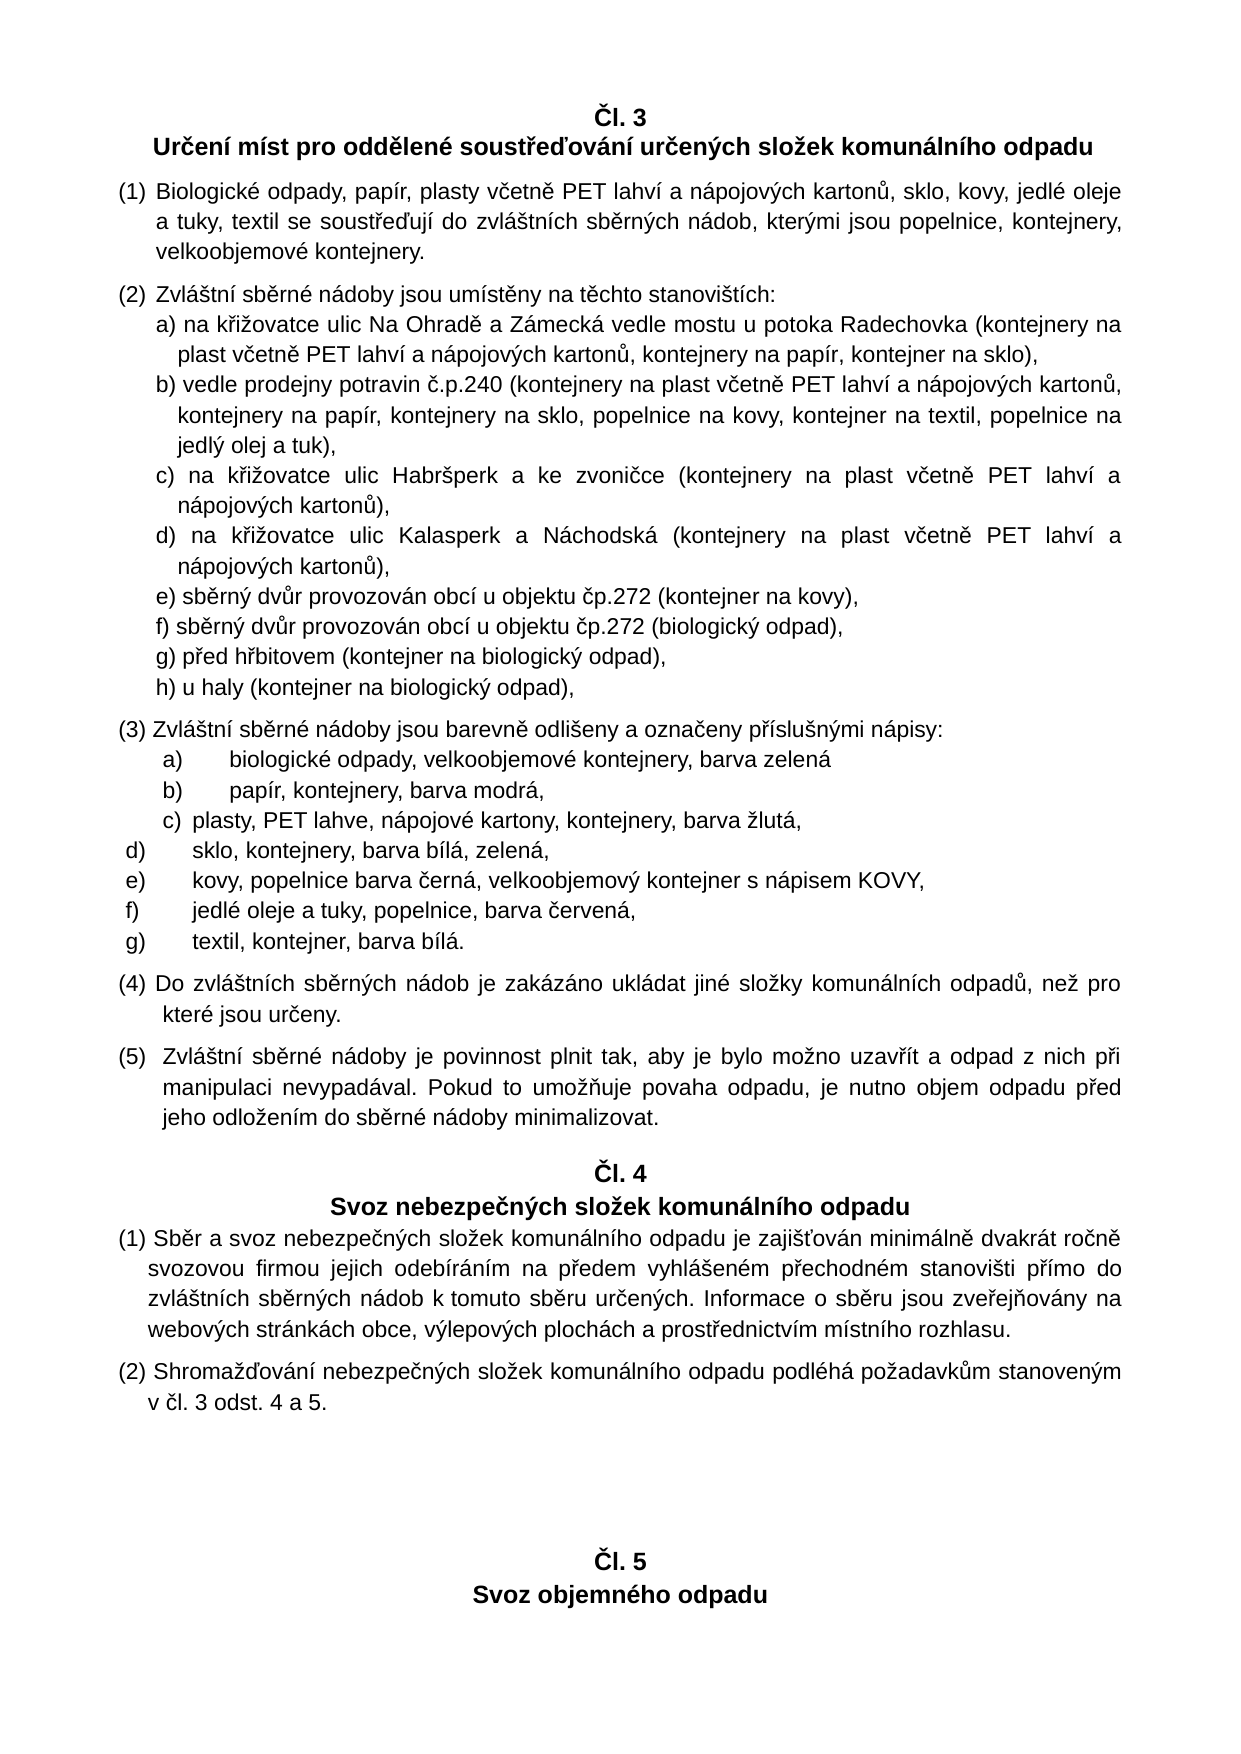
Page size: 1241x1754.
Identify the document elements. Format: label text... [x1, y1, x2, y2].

text g) před hřbitovem (kontejner na biologický odpad), [156, 643, 1122, 670]
text (3) Zvláštní sběrné nádoby jsou barevně odlišeny a označeny příslušnými nápisy: [118, 716, 1122, 743]
subtitle Čl. 4 [118, 1159, 1122, 1188]
list papír, kontejnery, barva modrá, [155, 777, 1122, 803]
list sklo, kontejnery, barva bílá, zelená, [118, 837, 1122, 863]
text (1) Sběr a svoz nebezpečných složek komunálního odpadu je zajišťován minimálně dvakrát ročně svozovou firmou jejich odebíráním na předem vyhlášeném přechodném stanovišti přímo do zvláštních sběrných nádob k tomuto sběru určených. Informace o sběru jsou zveřejňovány na webových stránkách obce, výlepových plochách a prostřednictvím místního rozhlasu. [118, 1225, 1122, 1342]
text (2) Shromažďování nebezpečných složek komunálního odpadu podléhá požadavkům stanoveným v čl. 3 odst. 4 a 5. [118, 1358, 1122, 1415]
text f) sběrný dvůr provozován obcí u objektu čp.272 (biologický odpad), [156, 613, 1122, 639]
text Čl. 3 [118, 103, 1122, 132]
subtitle Svoz nebezpečných složek komunálního odpadu [118, 1192, 1122, 1221]
text Určení míst pro oddělené soustřeďování určených složek komunálního odpadu [118, 132, 1122, 161]
text a) na křižovatce ulic Na Ohradě a Zámecká vedle mostu u potoka Radechovka (kontejnery na plast včetně PET lahví a nápojových kartonů, kontejnery na papír, kontejner na sklo), [156, 311, 1122, 368]
text b) vedle prodejny potravin č.p.240 (kontejnery na plast včetně PET lahví a nápojových kartonů, kontejnery na papír, kontejnery na sklo, popelnice na kovy, kontejner na textil, popelnice na jedlý olej a tuk), [156, 371, 1122, 458]
text d) na křižovatce ulic Kalasperk a Náchodská (kontejnery na plast včetně PET lahví a nápojových kartonů), [156, 522, 1122, 579]
text e) sběrný dvůr provozován obcí u objektu čp.272 (kontejner na kovy), [156, 583, 1122, 609]
text h) u haly (kontejner na biologický odpad), [156, 673, 1122, 700]
text (4) Do zvláštních sběrných nádob je zakázáno ukládat jiné složky komunálních odpadů, než pro které jsou určeny. [118, 970, 1122, 1027]
text c) na křižovatce ulic Habršperk a ke zvoničce (kontejnery na plast včetně PET lahví a nápojových kartonů), [156, 462, 1122, 519]
list Zvláštní sběrné nádoby jsou umístěny na těchto stanovištích: [118, 281, 1122, 307]
list jedlé oleje a tuky, popelnice, barva červená, [118, 897, 1122, 924]
list kovy, popelnice barva černá, velkoobjemový kontejner s nápisem KOVY, [118, 867, 1122, 894]
subtitle Čl. 5 [118, 1547, 1122, 1576]
list biologické odpady, velkoobjemové kontejnery, barva zelená [155, 746, 1122, 773]
text Svoz objemného odpadu [118, 1580, 1122, 1609]
list Zvláštní sběrné nádoby je povinnost plnit tak, aby je bylo možno uzavřít a odpad z nich při manipulaci nevypadával. Pokud to umožňuje povaha odpadu, je nutno objem odpadu před jeho odložením do sběrné nádoby minimalizovat. [118, 1043, 1122, 1130]
list plasty, PET lahve, nápojové kartony, kontejnery, barva žlutá, [155, 807, 1122, 833]
list Biologické odpady, papír, plasty včetně PET lahví a nápojových kartonů, sklo, kovy, jedlé oleje a tuky, textil se soustřeďují do zvláštních sběrných nádob, kterými jsou popelnice, kontejnery, velkoobjemové kontejnery. [118, 178, 1122, 264]
list textil, kontejner, barva bílá. [118, 928, 1122, 954]
